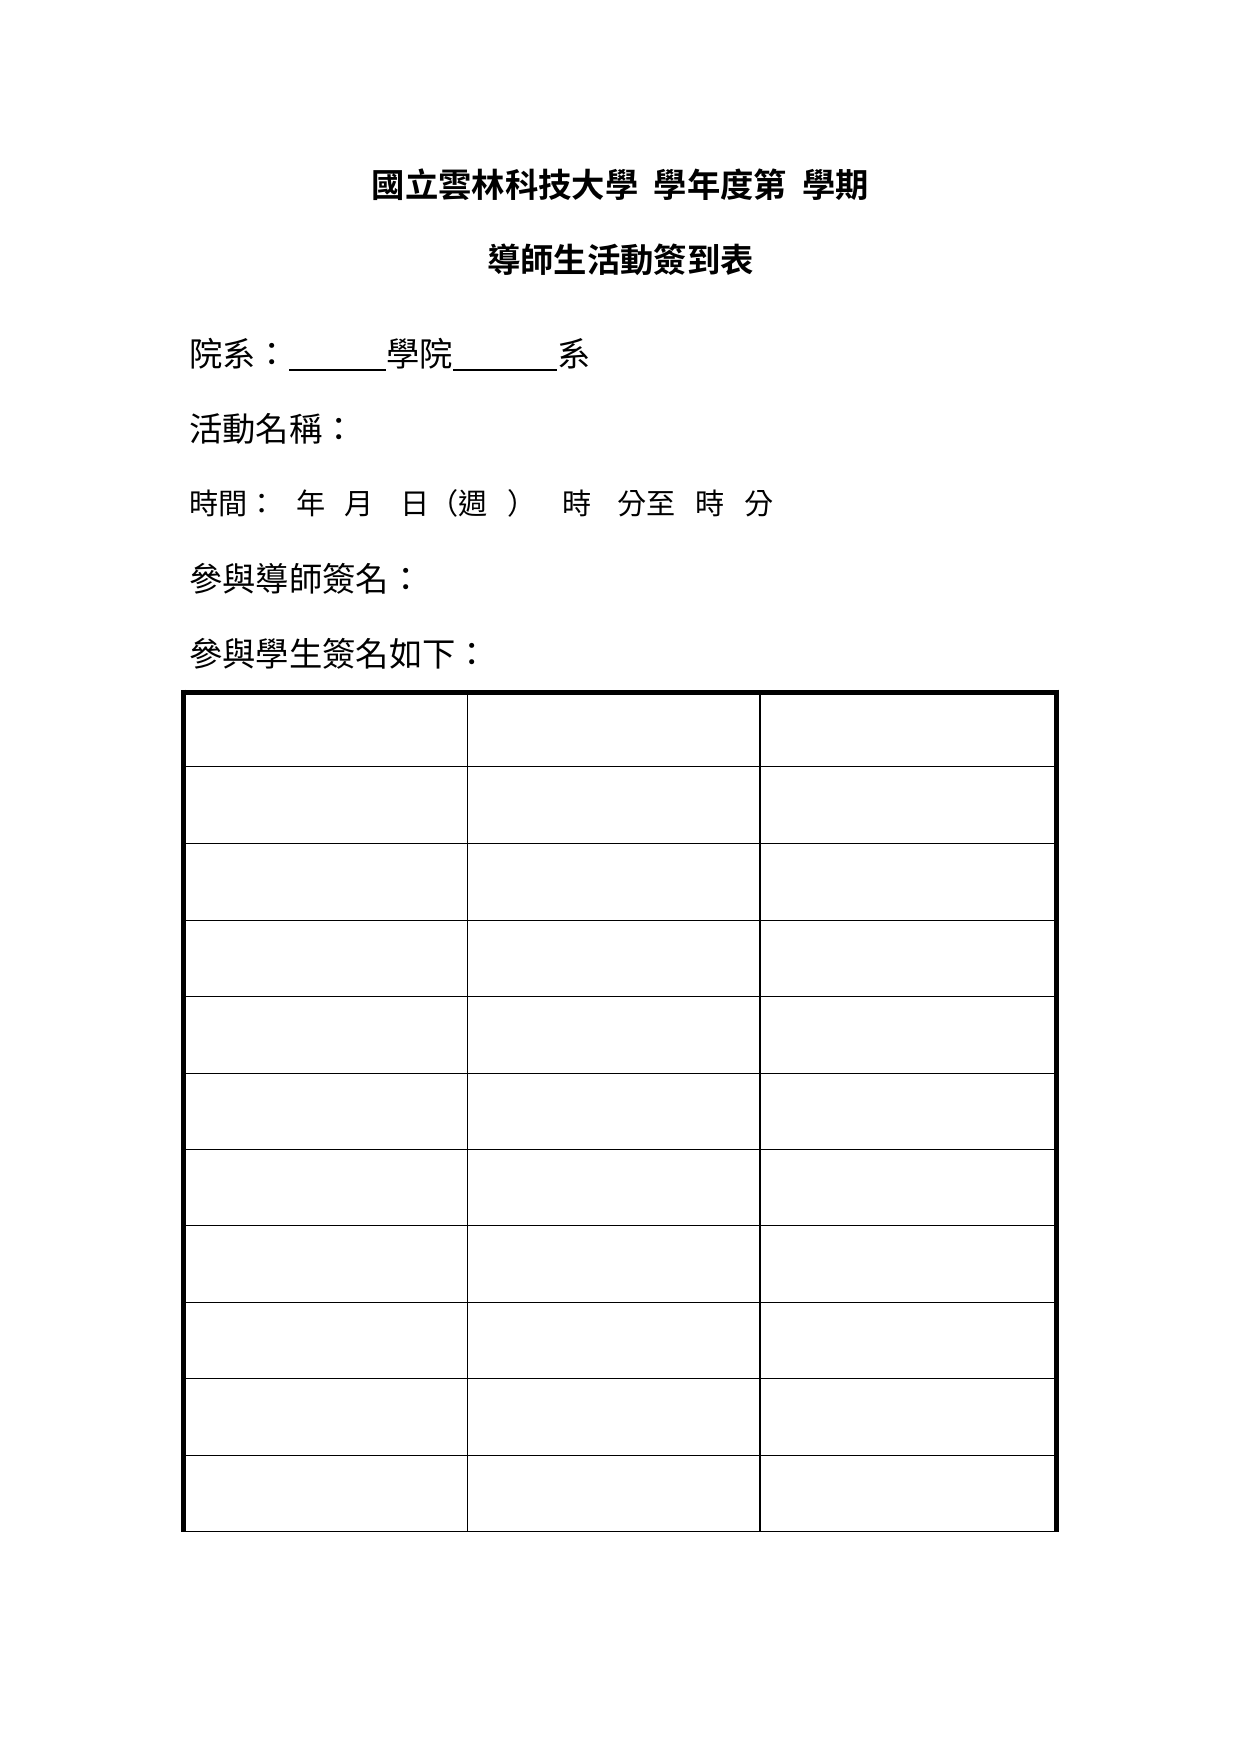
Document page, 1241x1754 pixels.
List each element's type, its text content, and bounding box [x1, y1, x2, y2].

table_cell [186, 767, 467, 843]
table_cell [186, 1074, 467, 1149]
table_cell [186, 844, 467, 919]
table_header [468, 695, 759, 766]
table_cell [761, 844, 1054, 919]
table_cell [468, 1303, 759, 1378]
table_cell [761, 997, 1054, 1072]
table_cell [186, 997, 467, 1072]
table_header [761, 695, 1054, 766]
text 活動名稱： [189, 389, 1051, 464]
text 參與學生簽名如下： [189, 614, 1051, 689]
text 導師生活動簽到表 [189, 221, 1051, 296]
table_cell [761, 1456, 1054, 1531]
text 時間： 年 月 日（週 ） 時 分至 時 分 [189, 464, 1051, 539]
table_cell [186, 1303, 467, 1378]
table_cell [761, 1150, 1054, 1225]
table_cell [761, 767, 1054, 843]
table_cell [186, 921, 467, 996]
text 國立雲林科技大學 學年度第 學期 [189, 146, 1051, 221]
table_cell [468, 1074, 759, 1149]
table_cell [761, 1074, 1054, 1149]
table_cell [468, 1226, 759, 1302]
table_cell [186, 1226, 467, 1302]
table_cell [761, 1303, 1054, 1378]
table_cell [468, 921, 759, 996]
table_cell [761, 1379, 1054, 1455]
table_cell [186, 1379, 467, 1455]
text 院系： 學院 系 [189, 314, 1051, 389]
table_cell [468, 767, 759, 843]
table_cell [186, 1150, 467, 1225]
table_cell [468, 1456, 759, 1531]
table_cell [186, 1456, 467, 1531]
table_cell [761, 1226, 1054, 1302]
text 參與導師簽名： [189, 539, 1051, 614]
table_header [186, 695, 467, 766]
table_cell [468, 997, 759, 1072]
table_cell [468, 844, 759, 919]
table_cell [468, 1150, 759, 1225]
table_cell [468, 1379, 759, 1455]
table_cell [761, 921, 1054, 996]
